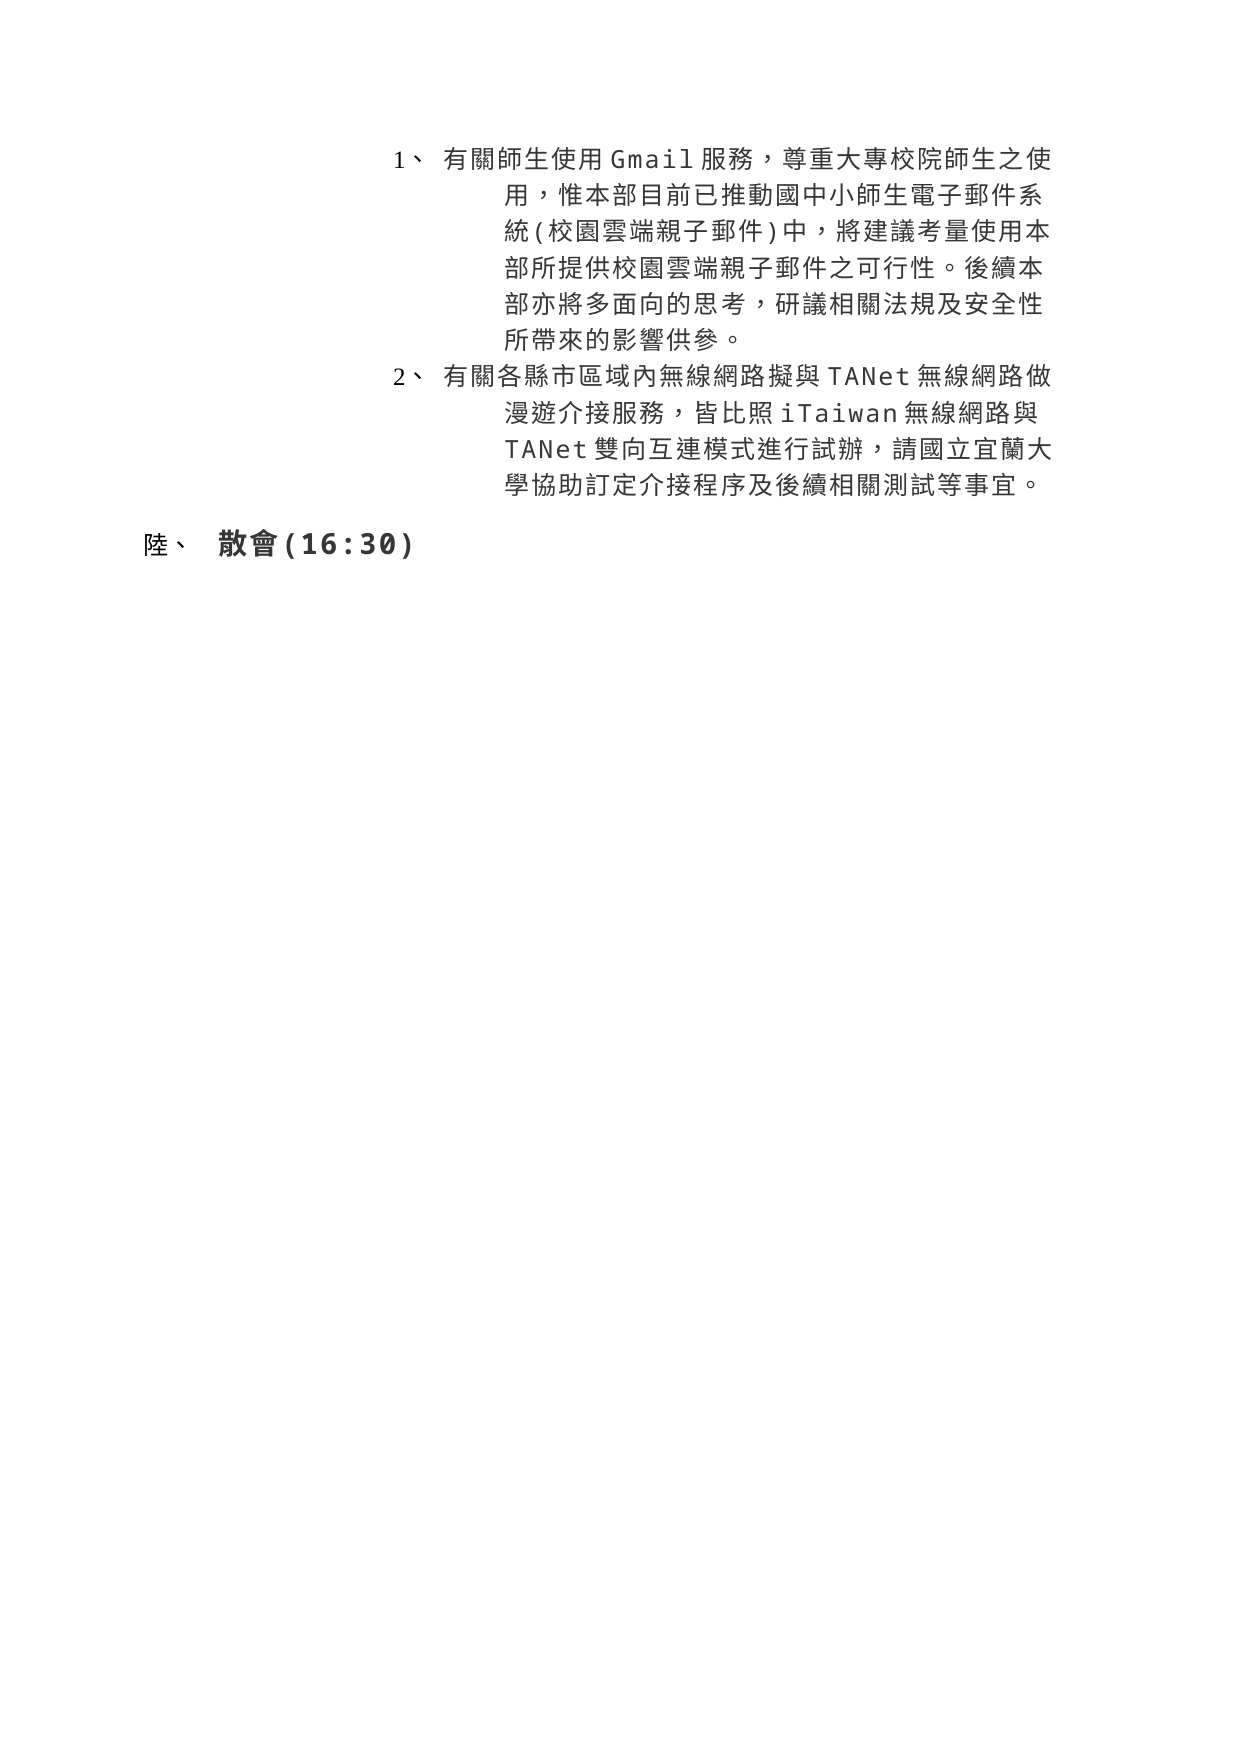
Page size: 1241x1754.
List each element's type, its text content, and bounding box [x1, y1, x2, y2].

list 有關各縣市區域內無線網路擬與TANet無線網路做漫遊介接服務，皆比照iTaiwan無線網路與TANet雙向互連模式進行試辦，請國立宜蘭大學協助訂定介接程序及後續相關測試等事宜。 [393, 357, 1063, 502]
list 有關師生使用Gmail服務，尊重大專校院師生之使用，惟本部目前已推動國中小師生電子郵件系統(校園雲端親子郵件)中，將建議考量使用本部所提供校園雲端親子郵件之可行性。後續本部亦將多面向的思考，研議相關法規及安全性所帶來的影響供參。 [393, 139, 1063, 357]
list 散會(16:30) [143, 521, 1063, 563]
